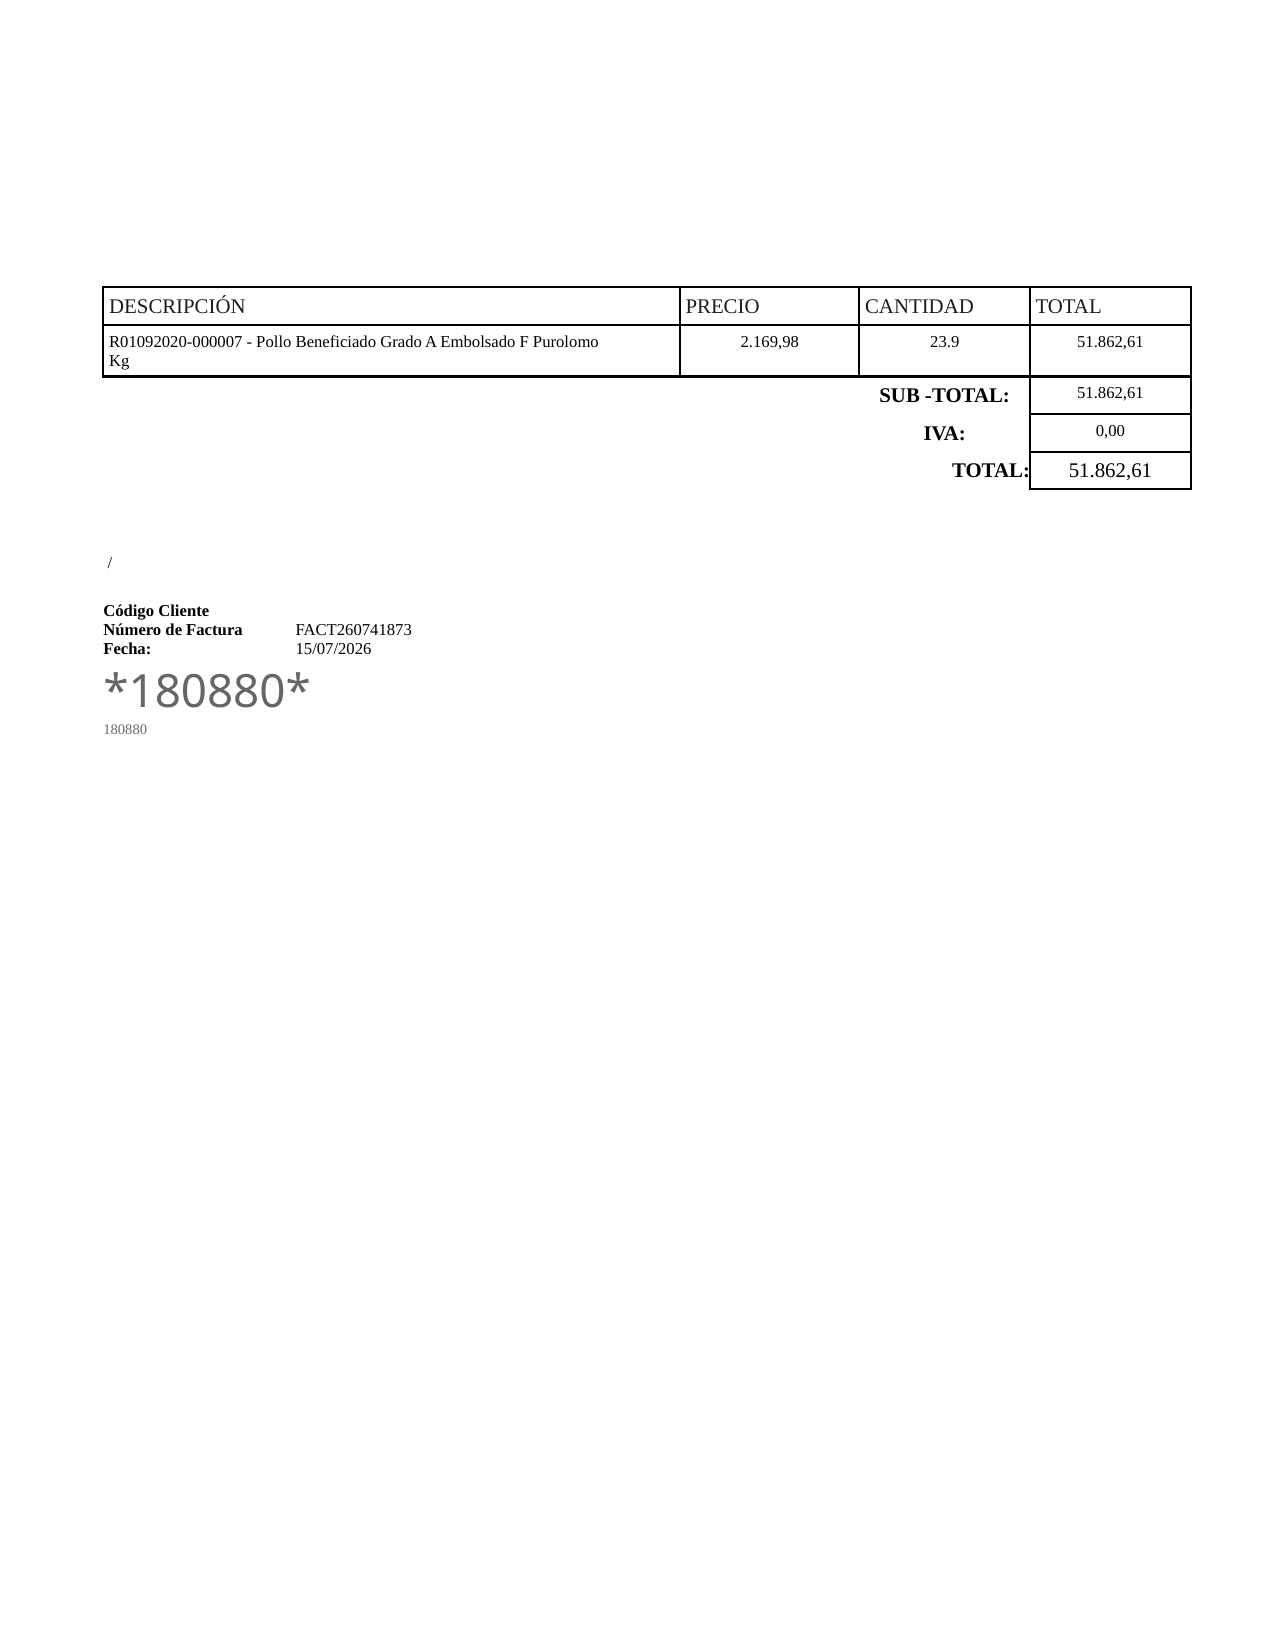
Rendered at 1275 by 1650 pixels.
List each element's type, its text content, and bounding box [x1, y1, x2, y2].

table_cell Número de Factura [103, 620, 295, 639]
table_cell 15/07/2026 [295, 639, 517, 658]
text 180880 [103, 721, 1137, 737]
table_cell R01092020-000007 - Pollo Beneficiado Grado A Embolsado F Purolomo Kg [104, 326, 679, 375]
text *180880* [103, 658, 1137, 721]
table_header TOTAL [1031, 288, 1190, 323]
table_header [295, 601, 517, 620]
table_cell 51.862,61 [1031, 378, 1190, 413]
table_cell TOTAL: [859, 451, 1029, 488]
table_header Código Cliente [103, 601, 295, 620]
table_header [103, 490, 858, 514]
table_header CANTIDAD [860, 288, 1029, 323]
table_cell [103, 514, 858, 533]
table_cell SUB -TOTAL: [859, 378, 1029, 413]
table_header PRECIO [681, 288, 858, 323]
table_cell FACT260741873 [295, 620, 517, 639]
table_cell [103, 378, 859, 488]
table_cell 0,00 [1031, 415, 1190, 451]
table_header DESCRIPCIÓN [104, 288, 679, 323]
table_cell IVA: [859, 413, 1029, 451]
table_cell Fecha: [103, 639, 295, 658]
table_cell [103, 534, 858, 553]
table_cell 51.862,61 [1031, 453, 1190, 488]
table_cell / [103, 553, 858, 572]
table_cell 2.169,98 [681, 326, 858, 375]
table_cell 51.862,61 [1031, 326, 1190, 375]
table_cell 23.9 [860, 326, 1029, 375]
